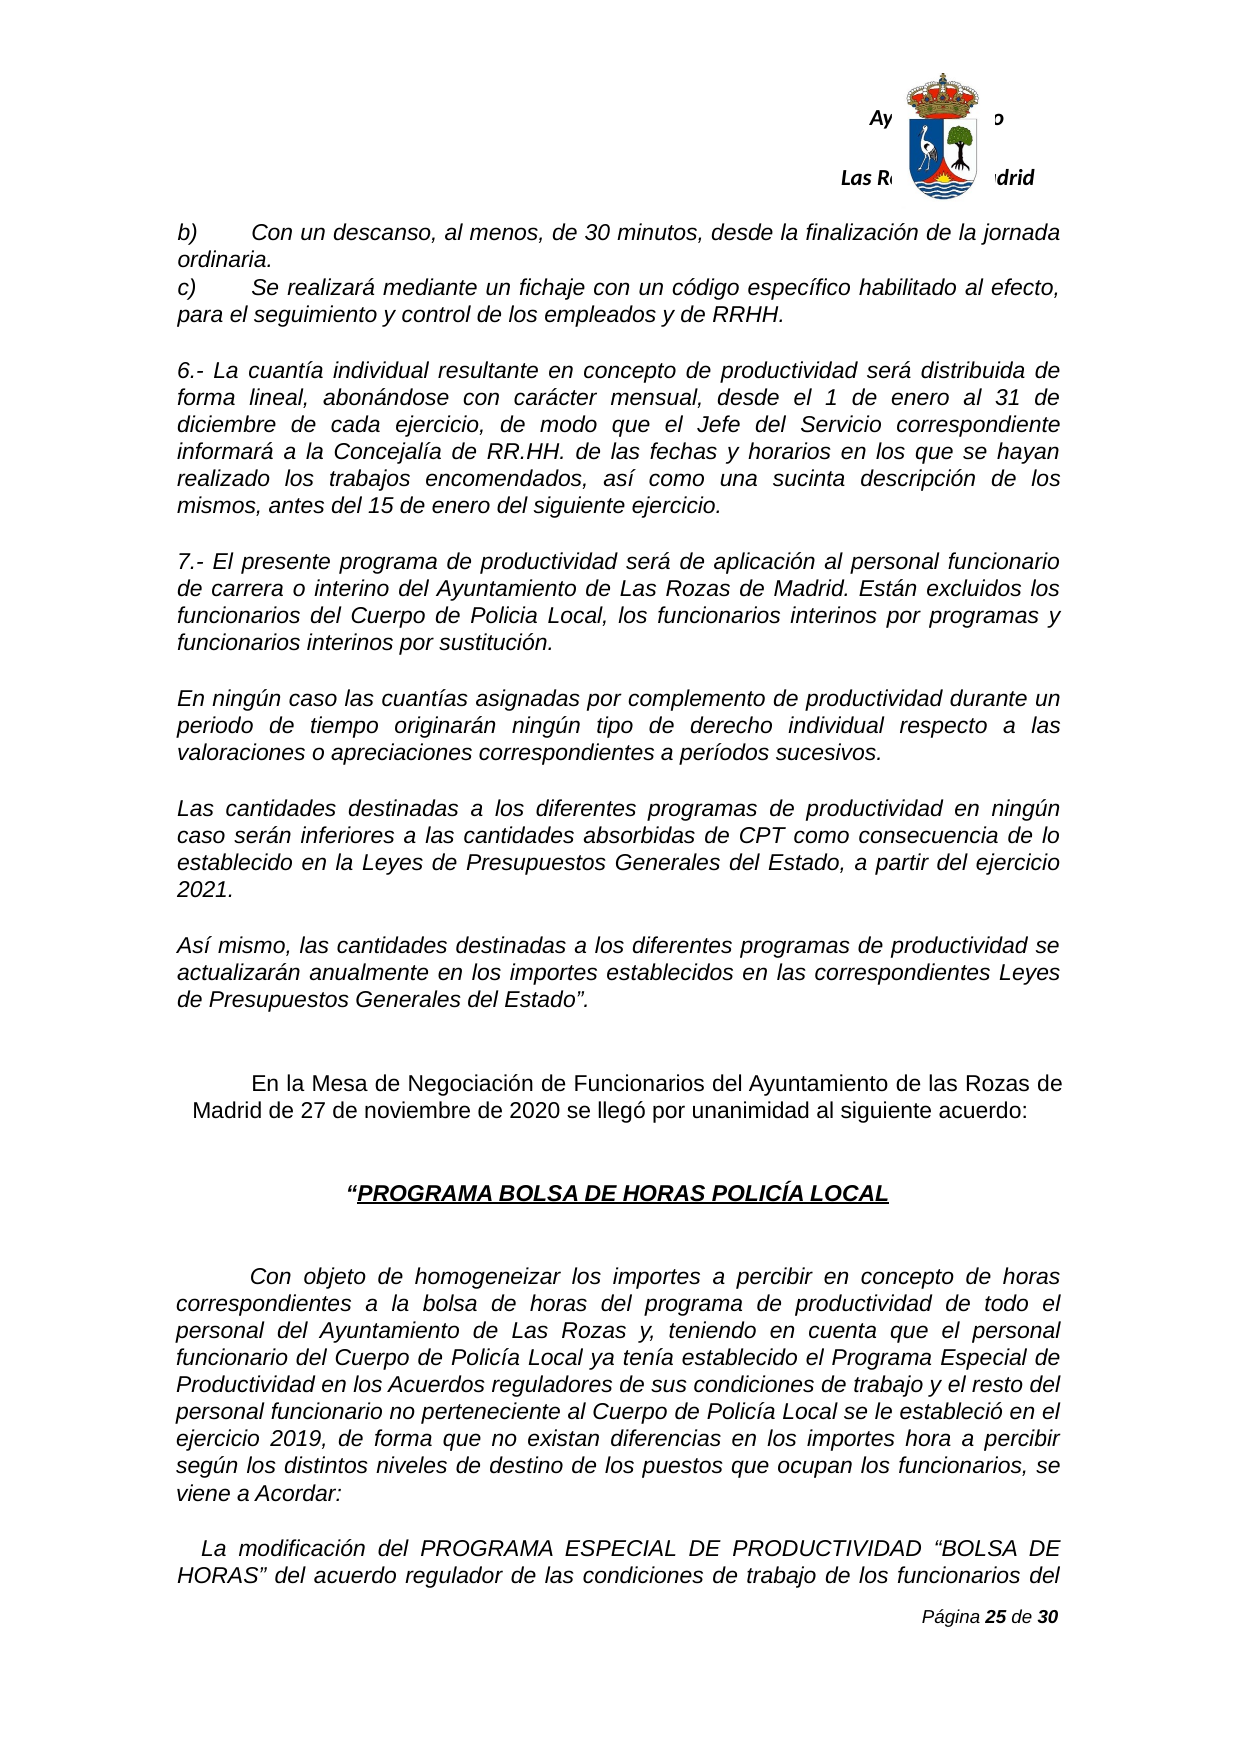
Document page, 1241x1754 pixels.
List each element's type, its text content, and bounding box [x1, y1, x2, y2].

subtitle “PROGRAMA BOLSA DE HORAS POLICÍA LOCAL [178, 1179, 1063, 1206]
text Las cantidades destinadas a los diferentes programas de productividad en ningún caso serán inferiores a las cantidades absorbidas de CPT como consecuencia de lo establecido en la Leyes de Presupuestos Generales del Estado, a partir del ejercicio 2021. [177, 795, 1063, 902]
text En la Mesa de Negociación de Funcionarios del Ayuntamiento de las Rozas de Madrid de 27 de noviembre de 2020 se llegó por unanimidad al siguiente acuerdo: [192, 1070, 1063, 1123]
text Así mismo, las cantidades destinadas a los diferentes programas de productividad se actualizarán anualmente en los importes establecidos en las correspondientes Leyes de Presupuestos Generales del Estado”. [177, 932, 1063, 1012]
text En ningún caso las cuantías asignadas por complemento de productividad durante un periodo de tiempo originarán ningún tipo de derecho individual respecto a las valoraciones o apreciaciones correspondientes a períodos sucesivos. [177, 685, 1063, 765]
text Con objeto de homogeneizar los importes a percibir en concepto de horas correspondientes a la bolsa de horas del programa de productividad de todo el personal del Ayuntamiento de Las Rozas y, teniendo en cuenta que el personal funcionario del Cuerpo de Policía Local ya tenía establecido el Programa Especial de Productividad en los Acuerdos reguladores de sus condiciones de trabajo y el resto del personal funcionario no perteneciente al Cuerpo de Policía Local se le estableció en el ejercicio 2019, de forma que no existan diferencias en los importes hora a percibir según los distintos niveles de destino de los puestos que ocupan los funcionarios, se viene a Acordar: [176, 1263, 1063, 1506]
text La modificación del PROGRAMA ESPECIAL DE PRODUCTIVIDAD “BOLSA DE HORAS” del acuerdo regulador de las condiciones de trabajo de los funcionarios del [177, 1535, 1063, 1589]
text 6.- La cuantía individual resultante en concepto de productividad será distribuida de forma lineal, abonándose con carácter mensual, desde el 1 de enero al 31 de diciembre de cada ejercicio, de modo que el Jefe del Servicio correspondiente informará a la Concejalía de RR.HH. de las fechas y horarios en los que se hayan realizado los trabajos encomendados, así como una sucinta descripción de los mismos, antes del 15 de enero del siguiente ejercicio. [177, 357, 1063, 518]
text 7.- El presente programa de productividad será de aplicación al personal funcionario de carrera o interino del Ayuntamiento de Las Rozas de Madrid. Están excluidos los funcionarios del Cuerpo de Policia Local, los funcionarios interinos por programas y funcionarios interinos por sustitución. [177, 548, 1063, 655]
list Se realizará mediante un fichaje con un código específico habilitado al efecto, para el seguimiento y control de los empleados y de RRHH. [177, 274, 1063, 327]
list Con un descanso, al menos, de 30 minutos, desde la finalización de la jornada ordinaria. [177, 219, 1063, 273]
